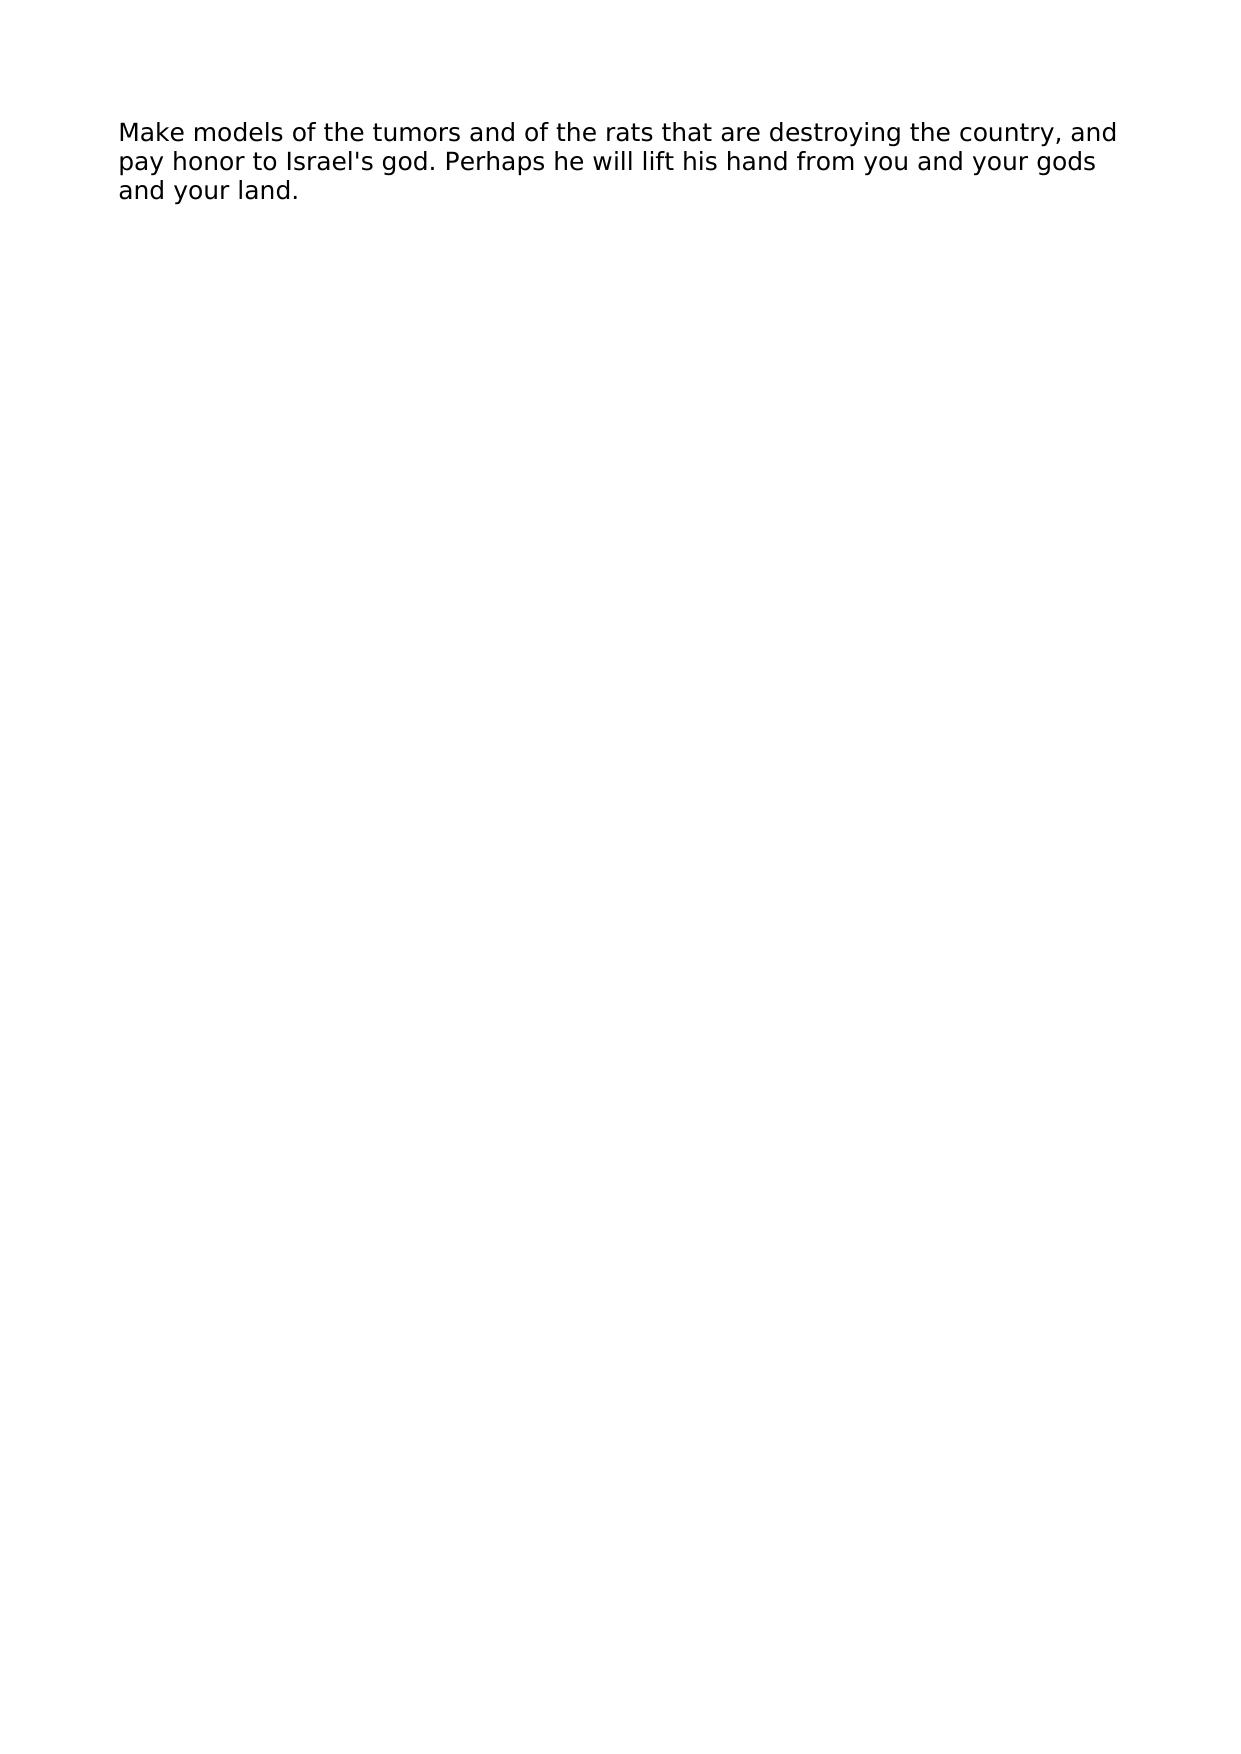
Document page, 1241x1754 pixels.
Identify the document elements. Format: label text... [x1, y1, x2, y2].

text Make models of the tumors and of the rats that are destroying the country, and pay honor to Israel's god. Perhaps he will lift his hand from you and your gods and your land. [118, 118, 1122, 206]
